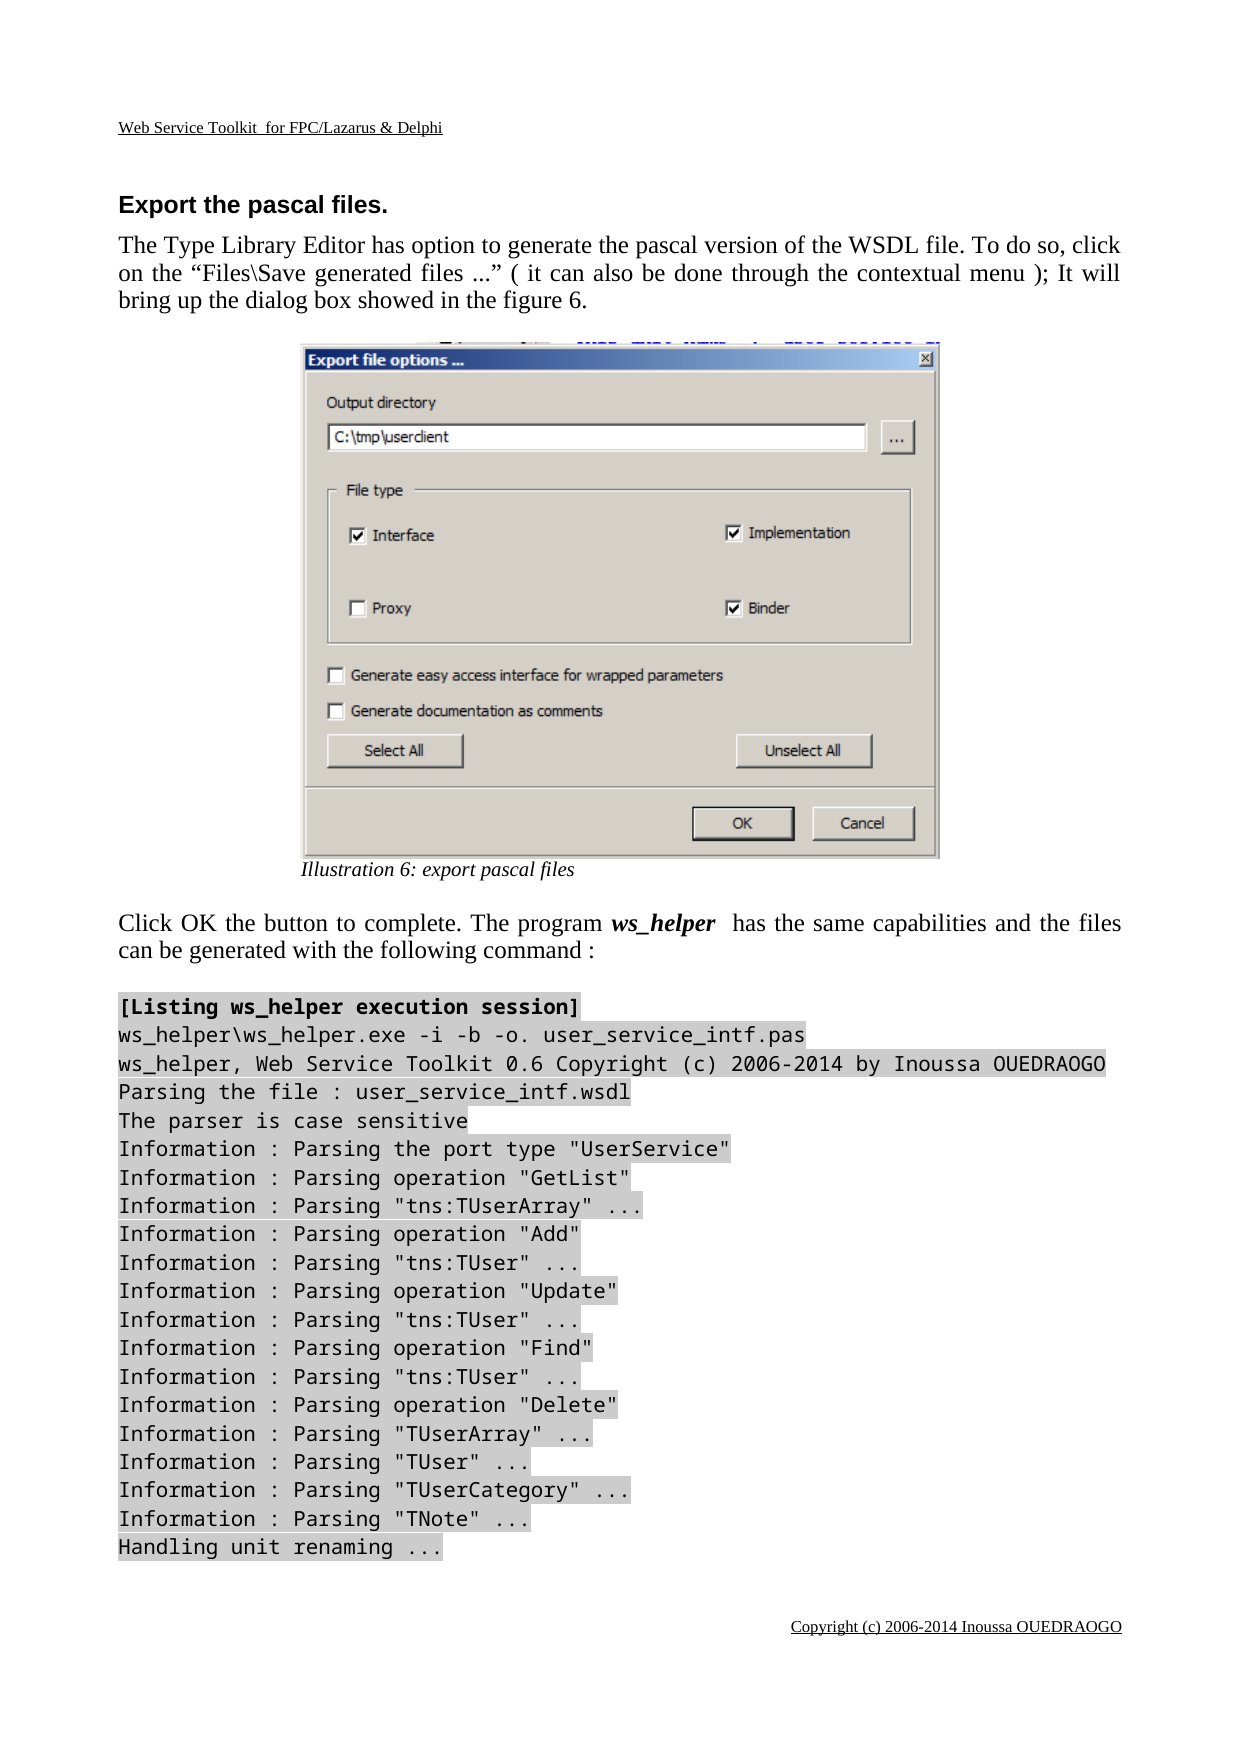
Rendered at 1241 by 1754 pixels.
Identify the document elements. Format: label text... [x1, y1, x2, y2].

text ws_helper, Web Service Toolkit 0.6 Copyright (c) 2006-2014 by Inoussa OUEDRAOGO [118, 1049, 1122, 1077]
text [Listing ws_helper execution session] [118, 992, 1122, 1021]
text Information : Parsing operation "Add" [118, 1219, 1122, 1248]
text Illustration 6: export pascal files [301, 859, 939, 881]
text Information : Parsing "TNote" ... [118, 1504, 1122, 1532]
text Information : Parsing "TUserArray" ... [118, 1419, 1122, 1447]
text The parser is case sensitive [118, 1106, 1122, 1134]
text Information : Parsing the port type "UserService" [118, 1134, 1122, 1163]
text Information : Parsing operation "Delete" [118, 1390, 1122, 1419]
text ws_helper\ws_helper.exe -i -b -o. user_service_intf.pas [118, 1021, 1122, 1049]
text Handling unit renaming ... [118, 1532, 1122, 1561]
text Information : Parsing "tns:TUserArray" ... [118, 1191, 1122, 1219]
text The Type Library Editor has option to generate the pascal version of the WSDL file. To do so, click on the “Files\Save generated files ...” ( it can also be done through the contextual menu ); It will bring up the dialog box showed in the figure 6. [118, 231, 1122, 314]
text Information : Parsing "tns:TUser" ... [118, 1305, 1122, 1333]
text Parsing the file : user_service_intf.wsdl [118, 1077, 1122, 1106]
text Information : Parsing operation "GetList" [118, 1163, 1122, 1191]
text Information : Parsing "TUser" ... [118, 1447, 1122, 1476]
text Information : Parsing operation "Update" [118, 1276, 1122, 1305]
text Click OK the button to complete. The program ws_helper has the same capabilities and the files can be generated with the following command : [118, 909, 1122, 964]
subtitle Export the pascal files. [118, 191, 1122, 219]
text Information : Parsing "tns:TUser" ... [118, 1362, 1122, 1390]
text Information : Parsing operation "Find" [118, 1333, 1122, 1362]
picture [300, 342, 940, 859]
text Information : Parsing "TUserCategory" ... [118, 1476, 1122, 1504]
text Information : Parsing "tns:TUser" ... [118, 1248, 1122, 1276]
